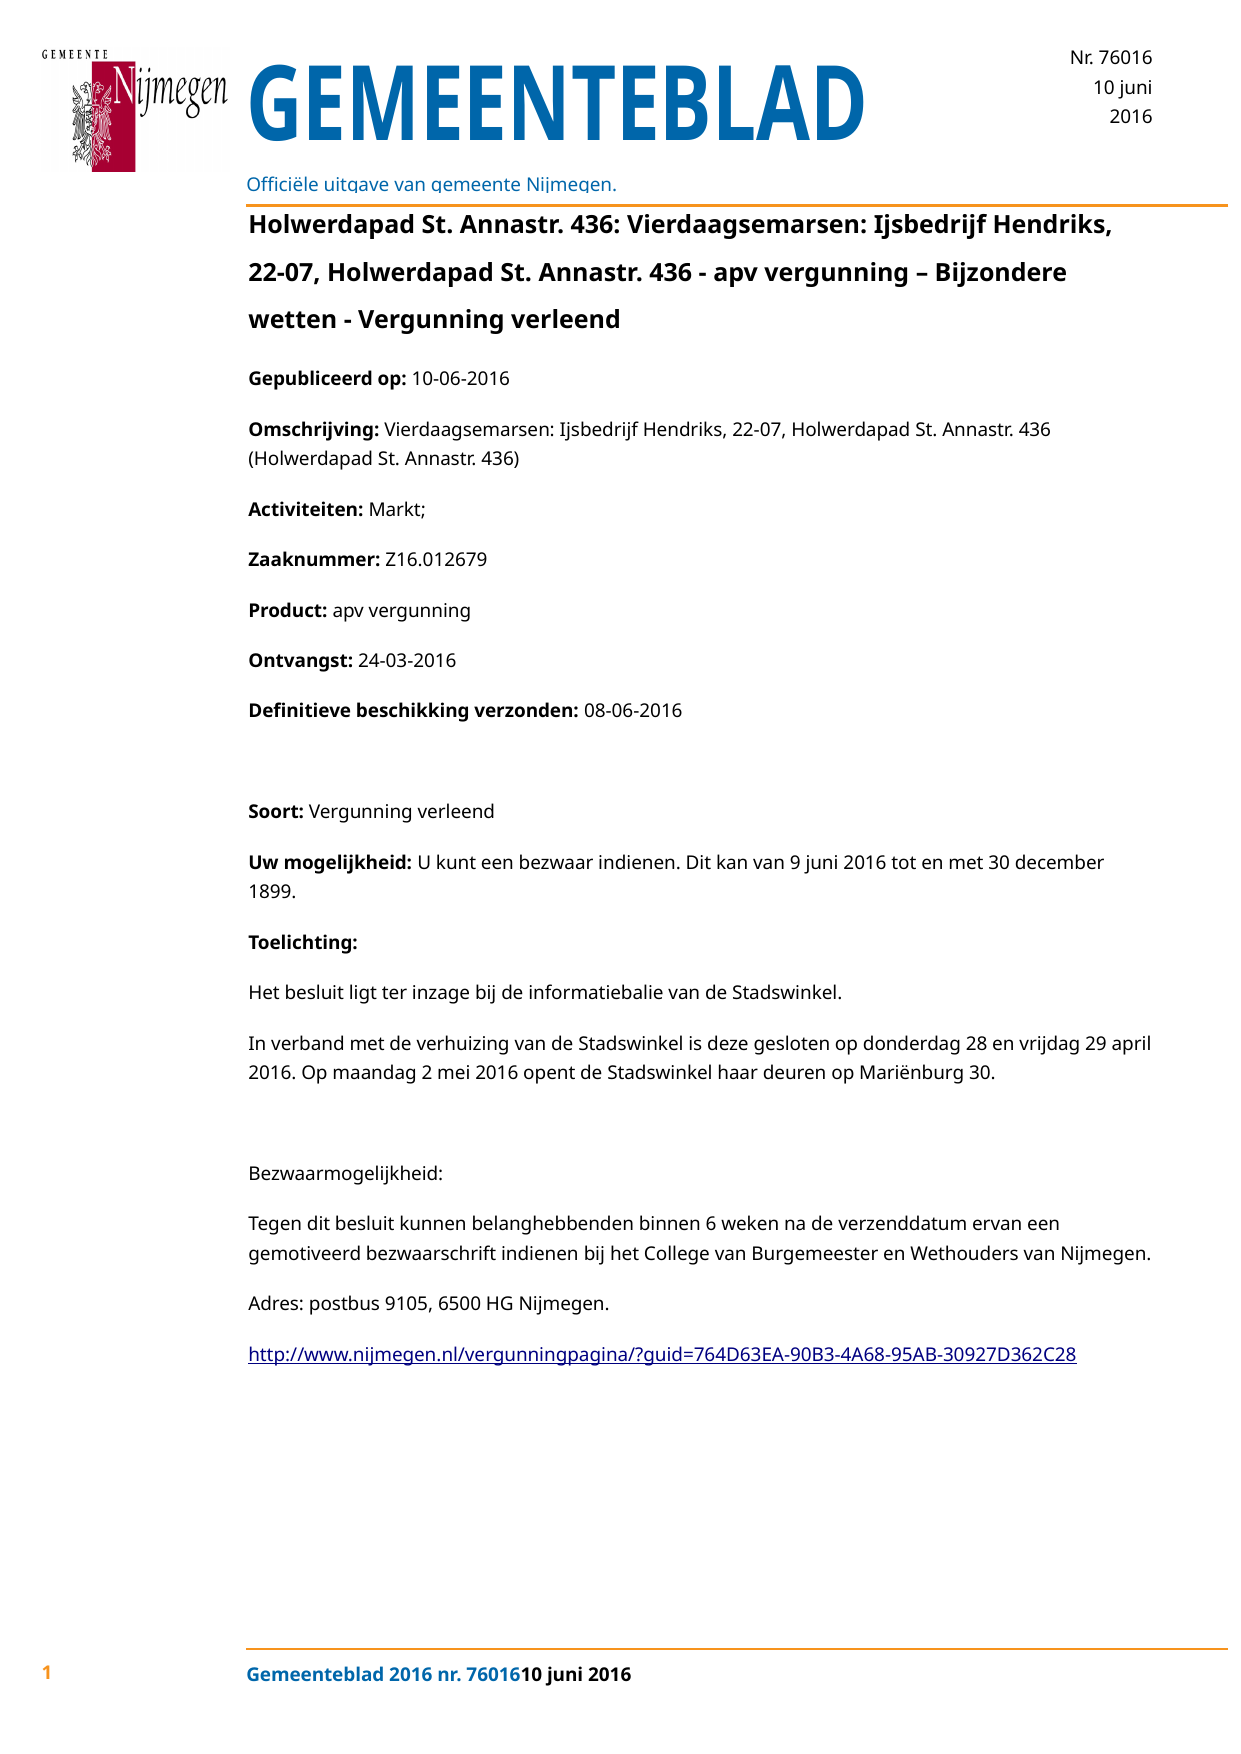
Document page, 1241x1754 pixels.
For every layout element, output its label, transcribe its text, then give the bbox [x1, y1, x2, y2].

text Adres: postbus 9105, 6500 HG Nijmegen. [248, 1291, 1152, 1316]
text Activiteiten: Markt; [248, 496, 1152, 522]
text Uw mogelijkheid: U kunt een bezwaar indienen. Dit kan van 9 juni 2016 tot en met 30 december 1899. [248, 849, 1152, 904]
text Toelichting: [248, 929, 1152, 954]
picture [41, 47, 231, 172]
text Definitieve beschikking verzonden: 08-06-2016 [248, 698, 1152, 723]
text Ontvangst: 24-03-2016 [248, 647, 1152, 673]
text Holwerdapad St. Annastr. 436: Vierdaagsemarsen: Ijsbedrijf Hendriks, 22-07, Holwerdapad St. Annastr. 436 - apv vergunning – Bijzondere wetten - Vergunning verleend [248, 207, 1152, 336]
text Tegen dit besluit kunnen belanghebbenden binnen 6 weken na de verzenddatum ervan een gemotiveerd bezwaarschrift indienen bij het College van Burgemeester en Wethouders van Nijmegen. [248, 1211, 1152, 1266]
text In verband met de verhuizing van de Stadswinkel is deze gesloten op donderdag 28 en vrijdag 29 april 2016. Op maandag 2 mei 2016 opent de Stadswinkel haar deuren op Mariënburg 30. [248, 1030, 1152, 1085]
text http://www.nijmegen.nl/vergunningpagina/?guid=764D63EA-90B3-4A68-95AB-30927D362C28 [248, 1341, 1152, 1367]
text Omschrijving: Vierdaagsemarsen: Ijsbedrijf Hendriks, 22-07, Holwerdapad St. Annastr. 436 (Holwerdapad St. Annastr. 436) [248, 416, 1152, 471]
text Product: apv vergunning [248, 597, 1152, 622]
text Gepubliceerd op: 10-06-2016 [248, 366, 1152, 391]
text Het besluit ligt ter inzage bij de informatiebalie van de Stadswinkel. [248, 979, 1152, 1005]
text Soort: Vergunning verleend [248, 798, 1152, 824]
text Bezwaarmogelijkheid: [248, 1160, 1152, 1186]
text Zaaknummer: Z16.012679 [248, 546, 1152, 572]
